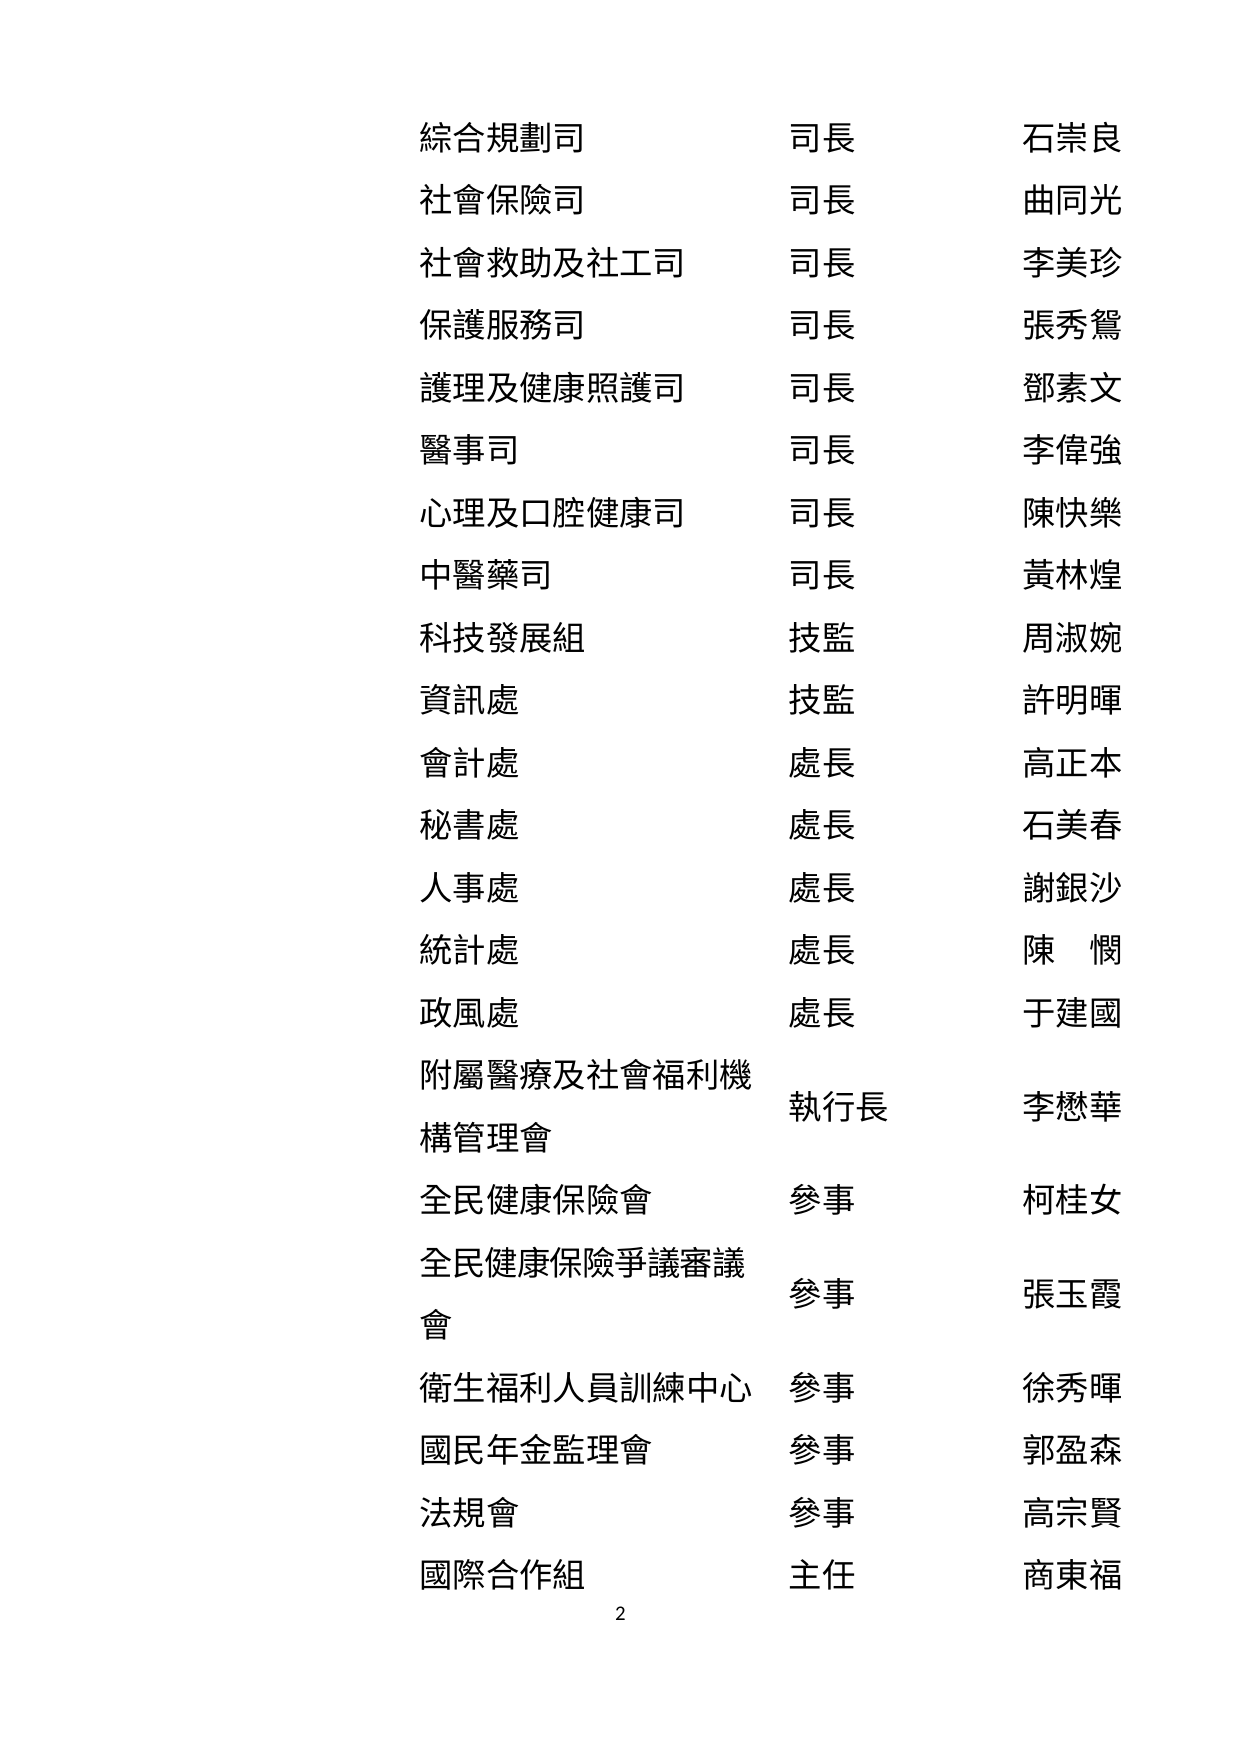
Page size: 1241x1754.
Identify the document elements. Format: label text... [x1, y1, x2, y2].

table_cell [118, 469, 298, 532]
table_cell 商東福 [933, 1532, 1125, 1594]
table_cell [771, 1532, 786, 1594]
table_cell 處長 [786, 782, 933, 844]
table_cell 統計處 [416, 907, 771, 969]
table_cell 全民健康保險會 [416, 1157, 771, 1219]
table_cell 綜合規劃司 [416, 94, 771, 157]
table_cell [771, 1157, 786, 1219]
table_cell [298, 1469, 416, 1532]
table_cell 司長 [786, 219, 933, 282]
table_cell [771, 1344, 786, 1407]
table_cell 會計處 [416, 719, 771, 782]
table_cell [118, 407, 298, 469]
table_cell 司長 [786, 469, 933, 532]
table_cell [298, 719, 416, 782]
table_cell 陳 憫 [933, 907, 1125, 969]
table_cell [118, 594, 298, 657]
table_cell 司長 [786, 282, 933, 344]
table_cell 秘書處 [416, 782, 771, 844]
table_cell [118, 719, 298, 782]
table_cell 司長 [786, 532, 933, 594]
table_cell 張玉霞 [933, 1219, 1125, 1344]
table_cell [118, 532, 298, 594]
table_cell [118, 844, 298, 907]
table_cell [298, 657, 416, 719]
table_cell 處長 [786, 844, 933, 907]
table_cell [298, 157, 416, 219]
table_cell [771, 219, 786, 282]
table_cell 李懋華 [933, 1032, 1125, 1157]
table_cell [771, 282, 786, 344]
table_cell [771, 1469, 786, 1532]
table_cell [298, 532, 416, 594]
table_cell [771, 907, 786, 969]
table_cell 參事 [786, 1219, 933, 1344]
table_cell [298, 1344, 416, 1407]
table_cell [118, 1219, 298, 1344]
table_cell [118, 1032, 298, 1157]
table_cell 徐秀暉 [933, 1344, 1125, 1407]
table_cell [118, 907, 298, 969]
table_cell 資訊處 [416, 657, 771, 719]
table_cell [771, 719, 786, 782]
table_cell 全民健康保險爭議審議會 [416, 1219, 771, 1344]
table_cell [118, 782, 298, 844]
table_cell 保護服務司 [416, 282, 771, 344]
table_cell [771, 969, 786, 1032]
table_cell 國際合作組 [416, 1532, 771, 1594]
table_cell 中醫藥司 [416, 532, 771, 594]
table_cell 心理及口腔健康司 [416, 469, 771, 532]
table_cell 主任 [786, 1532, 933, 1594]
table_cell [298, 1157, 416, 1219]
table_cell [771, 407, 786, 469]
table_cell 技監 [786, 594, 933, 657]
table_cell 參事 [786, 1469, 933, 1532]
table_cell 處長 [786, 969, 933, 1032]
table_cell [118, 1407, 298, 1469]
table_cell 石美春 [933, 782, 1125, 844]
table_cell [298, 407, 416, 469]
table_cell [118, 657, 298, 719]
table_cell 國民年金監理會 [416, 1407, 771, 1469]
table_cell [118, 1532, 298, 1594]
table_cell 人事處 [416, 844, 771, 907]
table_cell 曲同光 [933, 157, 1125, 219]
table_cell 石崇良 [933, 94, 1125, 157]
table_cell [298, 594, 416, 657]
table_cell [771, 157, 786, 219]
table_cell [118, 94, 298, 157]
table_cell [118, 219, 298, 282]
table_cell [298, 344, 416, 407]
table_cell 陳快樂 [933, 469, 1125, 532]
table_cell 許明暉 [933, 657, 1125, 719]
table_cell [298, 94, 416, 157]
table_cell 法規會 [416, 1469, 771, 1532]
table_cell [118, 969, 298, 1032]
table_cell [118, 1469, 298, 1532]
table_cell 柯桂女 [933, 1157, 1125, 1219]
table_cell 張秀鴛 [933, 282, 1125, 344]
table_cell [771, 782, 786, 844]
table_cell [771, 1407, 786, 1469]
table_cell 參事 [786, 1344, 933, 1407]
table_cell 附屬醫療及社會福利機構管理會 [416, 1032, 771, 1157]
table_cell 社會保險司 [416, 157, 771, 219]
table_cell [298, 1532, 416, 1594]
table_cell [298, 282, 416, 344]
table_cell 護理及健康照護司 [416, 344, 771, 407]
table_cell 司長 [786, 407, 933, 469]
table_cell [771, 469, 786, 532]
table_cell [298, 1219, 416, 1344]
table_cell [771, 532, 786, 594]
table_cell [298, 469, 416, 532]
table_cell [118, 1344, 298, 1407]
table_cell 謝銀沙 [933, 844, 1125, 907]
table_cell 處長 [786, 907, 933, 969]
table_cell 鄧素文 [933, 344, 1125, 407]
table_cell [771, 1219, 786, 1344]
table_cell 周淑婉 [933, 594, 1125, 657]
table_cell [771, 344, 786, 407]
table_cell 參事 [786, 1407, 933, 1469]
table_cell 李偉強 [933, 407, 1125, 469]
table_cell 郭盈森 [933, 1407, 1125, 1469]
table_cell [771, 844, 786, 907]
table_cell 司長 [786, 157, 933, 219]
table_cell [298, 969, 416, 1032]
table_cell [298, 907, 416, 969]
table_cell [298, 844, 416, 907]
table_cell [298, 1407, 416, 1469]
table_cell 于建國 [933, 969, 1125, 1032]
table_cell [118, 157, 298, 219]
table_cell [118, 344, 298, 407]
table_cell [298, 219, 416, 282]
table_cell 技監 [786, 657, 933, 719]
table_cell 高宗賢 [933, 1469, 1125, 1532]
table_cell 司長 [786, 94, 933, 157]
table_cell [771, 594, 786, 657]
table_cell 高正本 [933, 719, 1125, 782]
table_cell [771, 1032, 786, 1157]
table_cell 李美珍 [933, 219, 1125, 282]
table_cell 衛生福利人員訓練中心 [416, 1344, 771, 1407]
table_cell 政風處 [416, 969, 771, 1032]
table_cell 醫事司 [416, 407, 771, 469]
table_cell 黃林煌 [933, 532, 1125, 594]
table_cell [298, 1032, 416, 1157]
table_cell [771, 94, 786, 157]
table_cell 社會救助及社工司 [416, 219, 771, 282]
table_cell 參事 [786, 1157, 933, 1219]
table_cell 執行長 [786, 1032, 933, 1157]
table_cell 科技發展組 [416, 594, 771, 657]
table_cell [298, 782, 416, 844]
table_cell [771, 657, 786, 719]
table_cell [118, 1157, 298, 1219]
table_cell 司長 [786, 344, 933, 407]
table_cell 處長 [786, 719, 933, 782]
table_cell [118, 282, 298, 344]
